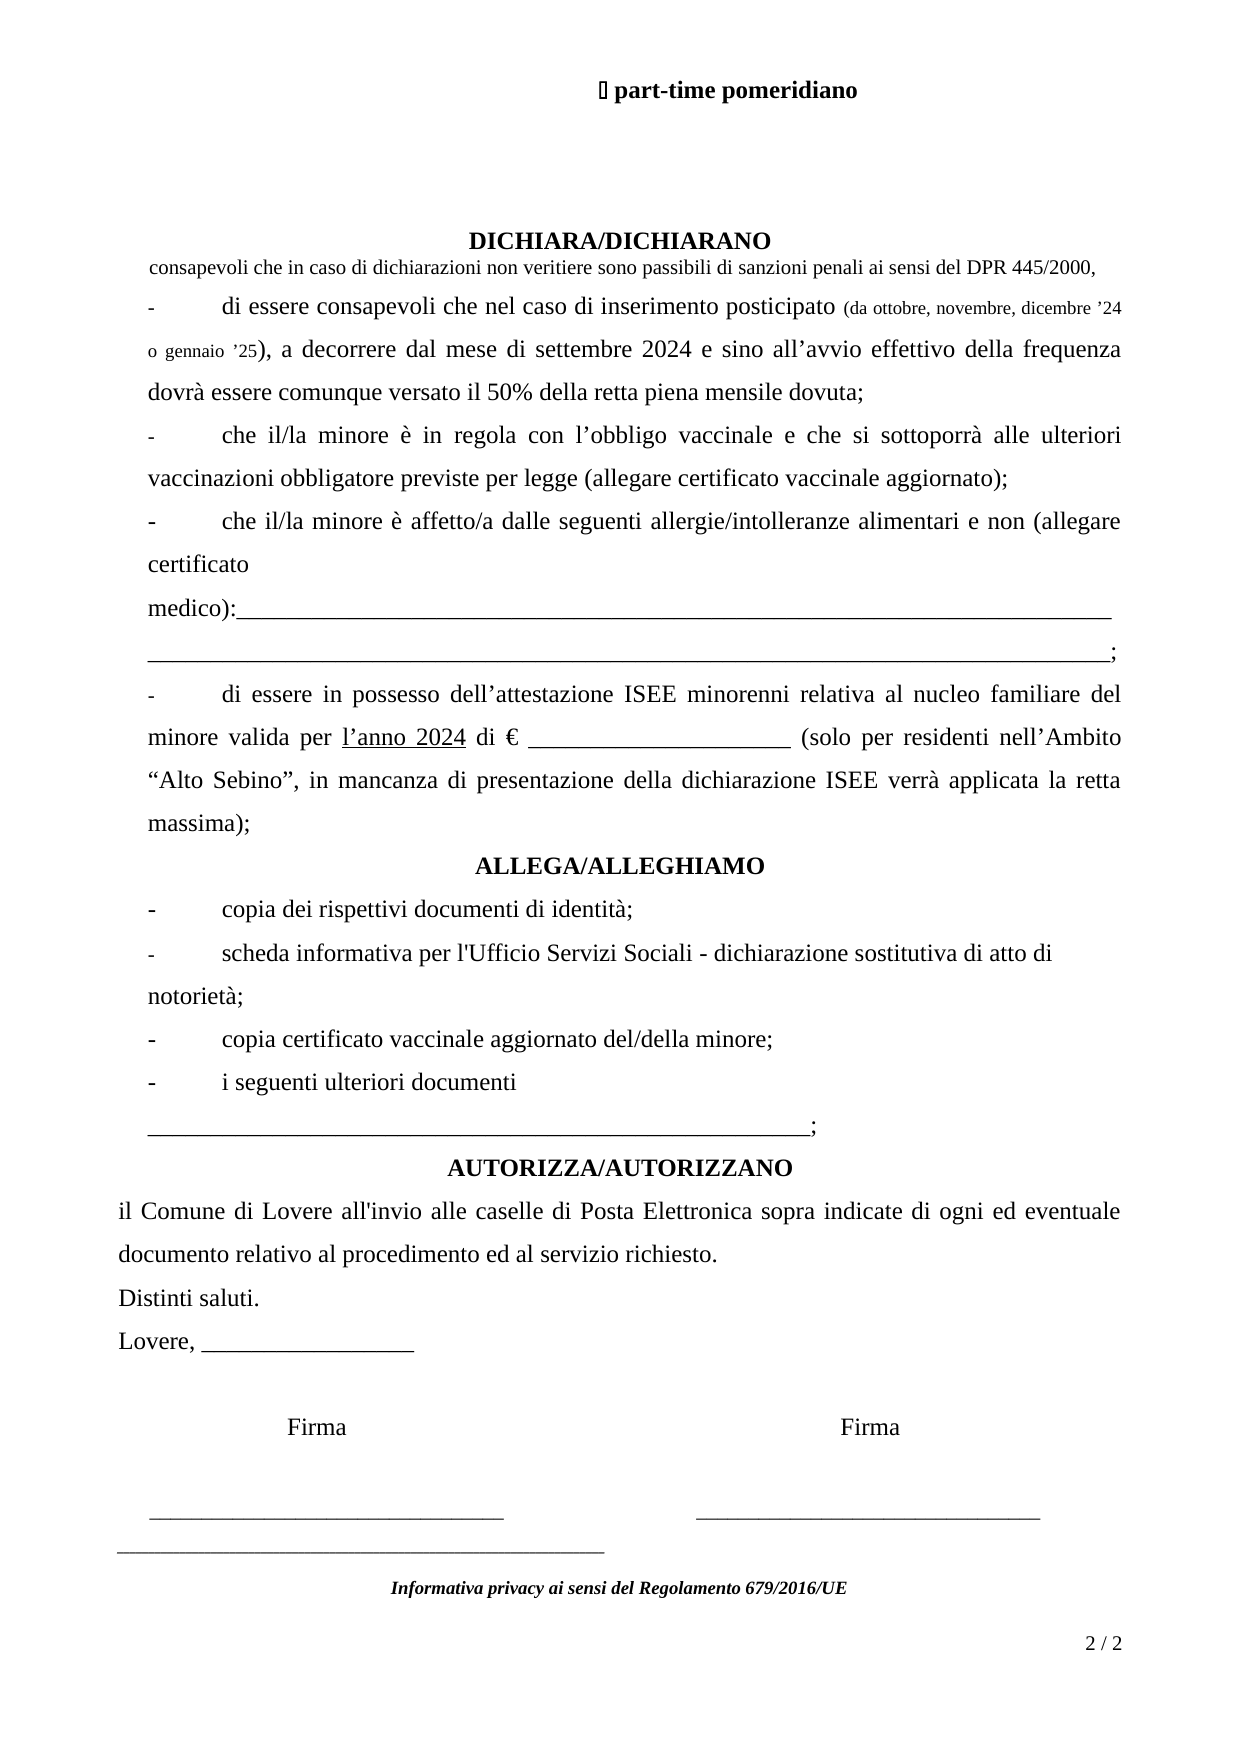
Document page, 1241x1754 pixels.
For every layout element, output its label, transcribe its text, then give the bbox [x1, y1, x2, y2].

list i seguenti ulteriori documenti _____________________________________________________; [148, 1067, 1122, 1139]
list copia certificato vaccinale aggiornato del/della minore; [148, 1024, 1122, 1053]
text Lovere, _________________ [118, 1326, 1122, 1354]
list scheda informativa per l'Ufficio Servizi Sociali - dichiarazione sostitutiva di atto di notorietà; [148, 938, 1122, 1009]
list copia dei rispettivi documenti di identità; [148, 894, 1122, 923]
text Informativa privacy ai sensi del Regolamento 679/2016/UE [118, 1577, 1122, 1598]
text DICHIARA/DICHIARANO [118, 226, 1122, 255]
text Firma Firma [118, 1412, 1122, 1441]
text consapevoli che in caso di dichiarazioni non veritiere sono passibili di sanzioni penali ai sensi del DPR 445/2000, [118, 255, 1122, 279]
text Distinti saluti. [118, 1283, 1122, 1311]
text __________________________________ _________________________________ [118, 1498, 1122, 1522]
text  part-time pomeridiano [561, 75, 1122, 104]
text ALLEGA/ALLEGHIAMO [118, 851, 1122, 880]
list che il/la minore è in regola con l’obbligo vaccinale e che si sottoporrà alle ulteriori vaccinazioni obbligatore previste per legge (allegare certificato vaccinale aggiornato); [148, 420, 1122, 492]
text AUTORIZZA/AUTORIZZANO [118, 1153, 1122, 1182]
text ______________________________________________________________________________ [118, 1534, 1122, 1556]
list di essere consapevoli che nel caso di inserimento posticipato (da ottobre, novembre, dicembre ’24 o gennaio ’25), a decorrere dal mese di settembre 2024 e sino all’avvio effettivo della frequenza dovrà essere comunque versato il 50% della retta piena mensile dovuta; [148, 291, 1122, 406]
list di essere in possesso dell’attestazione ISEE minorenni relativa al nucleo familiare del minore valida per l’anno 2024 di € _____________________ (solo per residenti nell’Ambito “Alto Sebino”, in mancanza di presentazione della dichiarazione ISEE verrà applicata la retta massima); [148, 679, 1122, 837]
text il Comune di Lovere all'invio alle caselle di Posta Elettronica sopra indicate di ogni ed eventuale documento relativo al procedimento ed al servizio richiesto. [118, 1196, 1122, 1268]
list che il/la minore è affetto/a dalle seguenti allergie/intolleranze alimentari e non (allegare certificato medico):___________________________________________________________________________________________________________________________________________________; [148, 506, 1122, 664]
